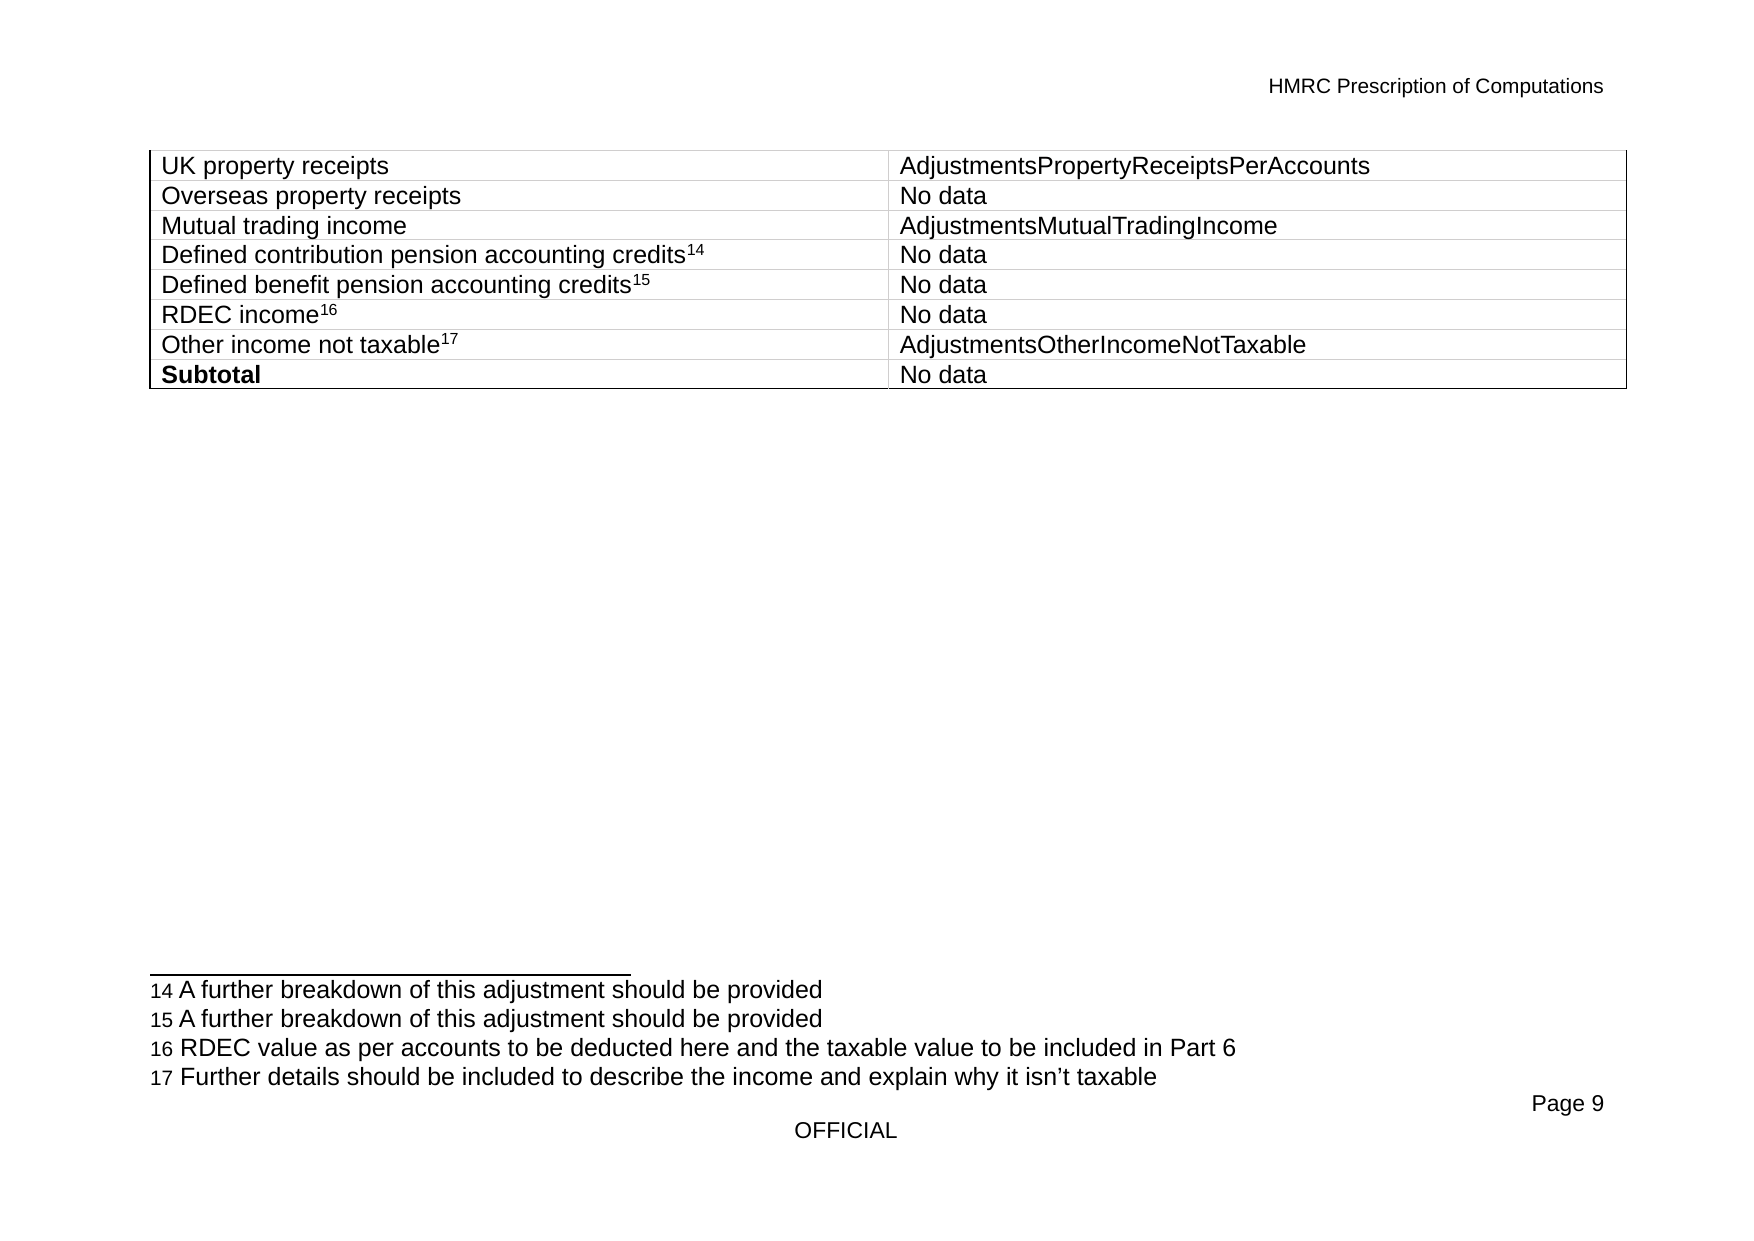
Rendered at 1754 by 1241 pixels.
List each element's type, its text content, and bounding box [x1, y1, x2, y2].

table_cell No data [889, 300, 1626, 329]
table_cell Defined benefit pension accounting credits [151, 270, 888, 299]
table_cell Defined contribution pension accounting credits [151, 240, 888, 269]
table_cell AdjustmentsMutualTradingIncome [889, 211, 1626, 239]
table_cell Mutual trading income [151, 211, 888, 239]
table_cell Overseas property receipts [151, 181, 888, 209]
table_cell UK property receipts [151, 151, 888, 180]
table_cell No data [889, 270, 1626, 299]
table_cell RDEC income [151, 300, 888, 329]
table_cell No data [889, 181, 1626, 209]
table_cell AdjustmentsPropertyReceiptsPerAccounts [889, 151, 1626, 180]
table_cell No data [889, 360, 1626, 388]
table_cell Subtotal [151, 360, 888, 388]
table_cell AdjustmentsOtherIncomeNotTaxable [889, 330, 1626, 358]
table_cell Other income not taxable [151, 330, 888, 358]
table_cell No data [889, 240, 1626, 269]
